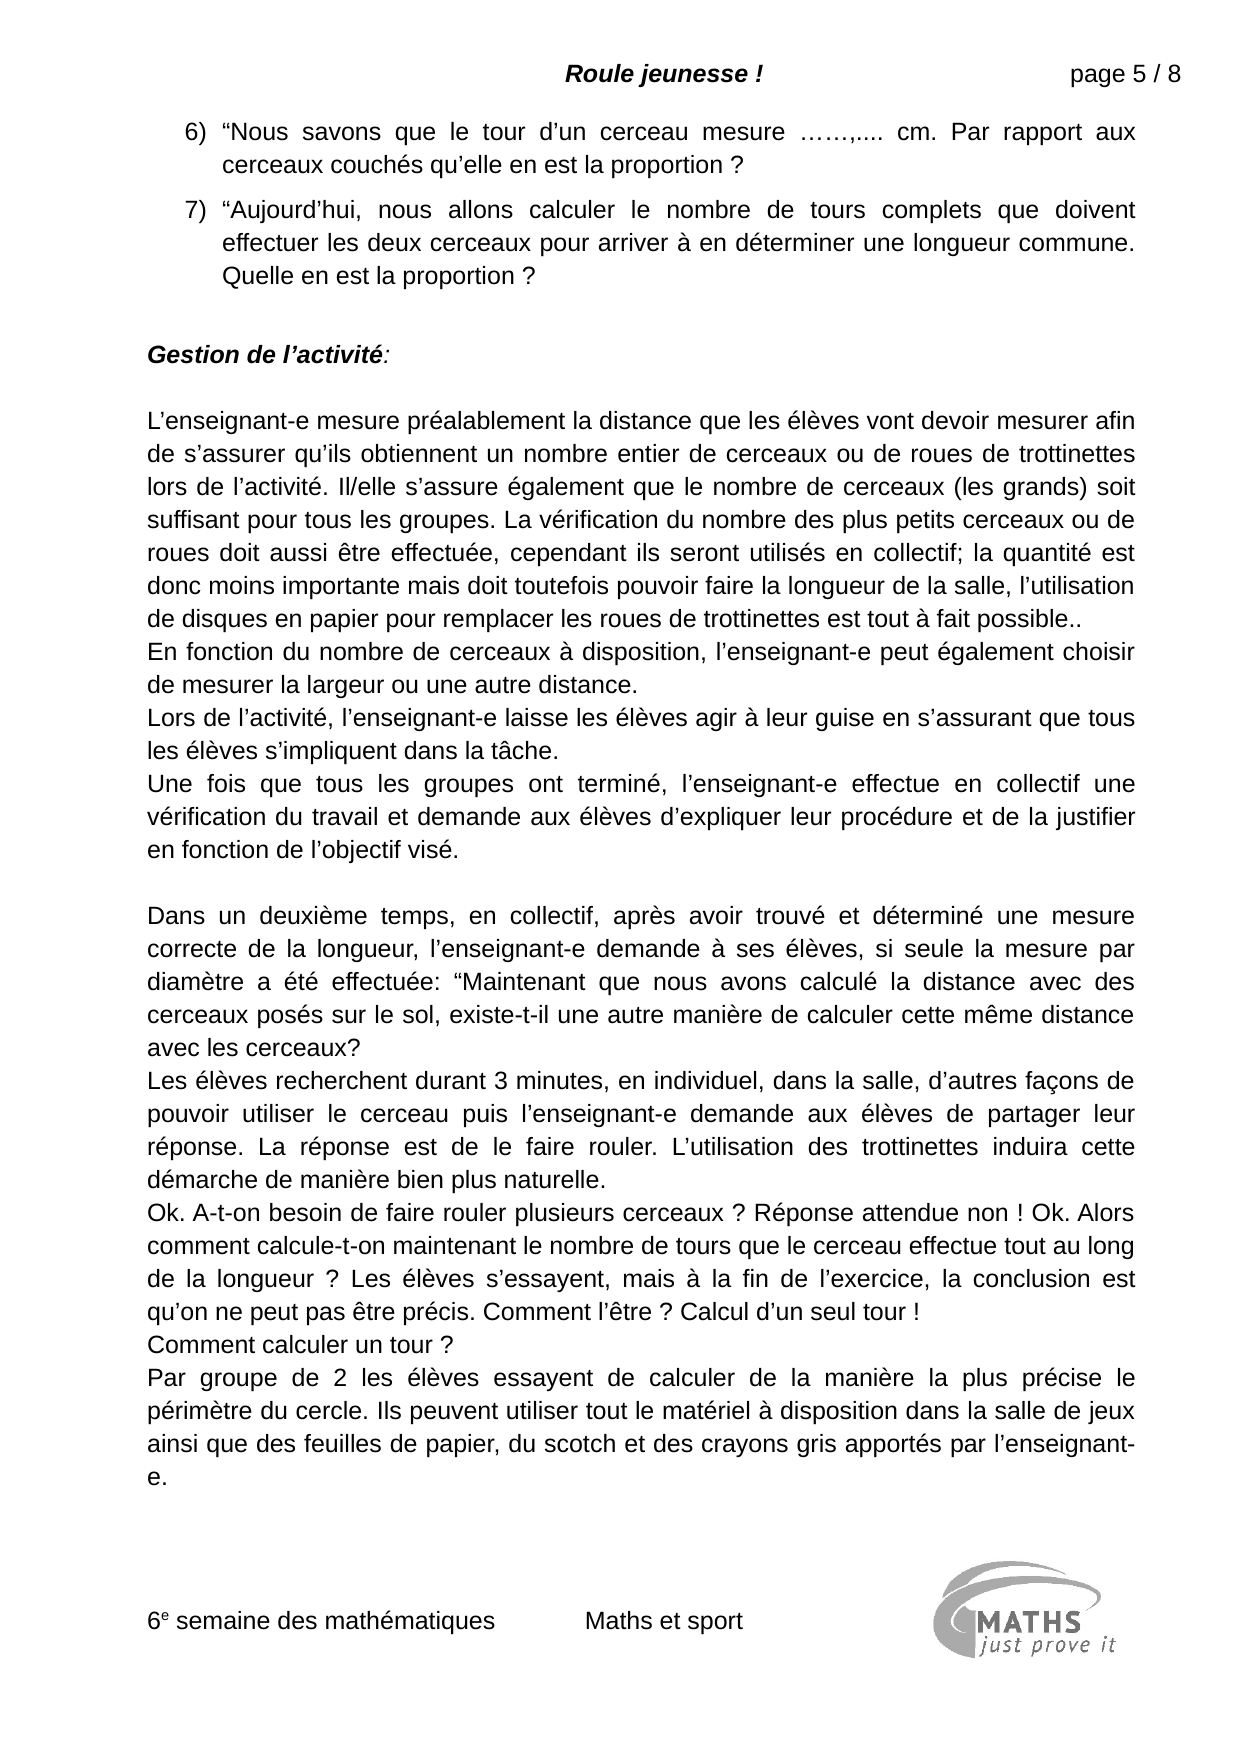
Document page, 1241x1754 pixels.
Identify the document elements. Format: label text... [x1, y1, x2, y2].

list “Nous savons que le tour d’un cerceau mesure ……,.... cm. Par rapport aux cerceaux couchés qu’elle en est la proportion ? [184, 117, 1137, 178]
picture [921, 1546, 1138, 1676]
list “Aujourd’hui, nous allons calculer le nombre de tours complets que doivent effectuer les deux cerceaux pour arriver à en déterminer une longueur commune. Quelle en est la proportion ? [184, 195, 1137, 290]
text Les élèves recherchent durant 3 minutes, en individuel, dans la salle, d’autres façons de pouvoir utiliser le cerceau puis l’enseignant-e demande aux élèves de partager leur réponse. La réponse est de le faire rouler. L’utilisation des trottinettes induira cette démarche de manière bien plus naturelle. [147, 1066, 1137, 1194]
text Gestion de l’activité: [147, 340, 1137, 368]
text Lors de l’activité, l’enseignant-e laisse les élèves agir à leur guise en s’assurant que tous les élèves s’impliquent dans la tâche. [147, 703, 1137, 765]
text Ok. A-t-on besoin de faire rouler plusieurs cerceaux ? Réponse attendue non ! Ok. Alors comment calcule-t-on maintenant le nombre de tours que le cerceau effectue tout au long de la longueur ? Les élèves s’essayent, mais à la fin de l’exercice, la conclusion est qu’on ne peut pas être précis. Comment l’être ? Calcul d’un seul tour ! [147, 1198, 1137, 1326]
text Dans un deuxième temps, en collectif, après avoir trouvé et déterminé une mesure correcte de la longueur, l’enseignant-e demande à ses élèves, si seule la mesure par diamètre a été effectuée: “Maintenant que nous avons calculé la distance avec des cerceaux posés sur le sol, existe-t-il une autre manière de calculer cette même distance avec les cerceaux? [147, 901, 1137, 1062]
text L’enseignant-e mesure préalablement la distance que les élèves vont devoir mesurer afin de s’assurer qu’ils obtiennent un nombre entier de cerceaux ou de roues de trottinettes lors de l’activité. Il/elle s’assure également que le nombre de cerceaux (les grands) soit suffisant pour tous les groupes. La vérification du nombre des plus petits cerceaux ou de roues doit aussi être effectuée, cependant ils seront utilisés en collectif; la quantité est donc moins importante mais doit toutefois pouvoir faire la longueur de la salle, l’utilisation de disques en papier pour remplacer les roues de trottinettes est tout à fait possible.. [147, 406, 1137, 633]
text Par groupe de 2 les élèves essayent de calculer de la manière la plus précise le périmètre du cercle. Ils peuvent utiliser tout le matériel à disposition dans la salle de jeux ainsi que des feuilles de papier, du scotch et des crayons gris apportés par l’enseignant-e. [147, 1363, 1137, 1491]
text En fonction du nombre de cerceaux à disposition, l’enseignant-e peut également choisir de mesurer la largeur ou une autre distance. [147, 637, 1137, 699]
text Une fois que tous les groupes ont terminé, l’enseignant-e effectue en collectif une vérification du travail et demande aux élèves d’expliquer leur procédure et de la justifier en fonction de l’objectif visé. [147, 769, 1137, 864]
text Comment calculer un tour ? [147, 1330, 1137, 1359]
